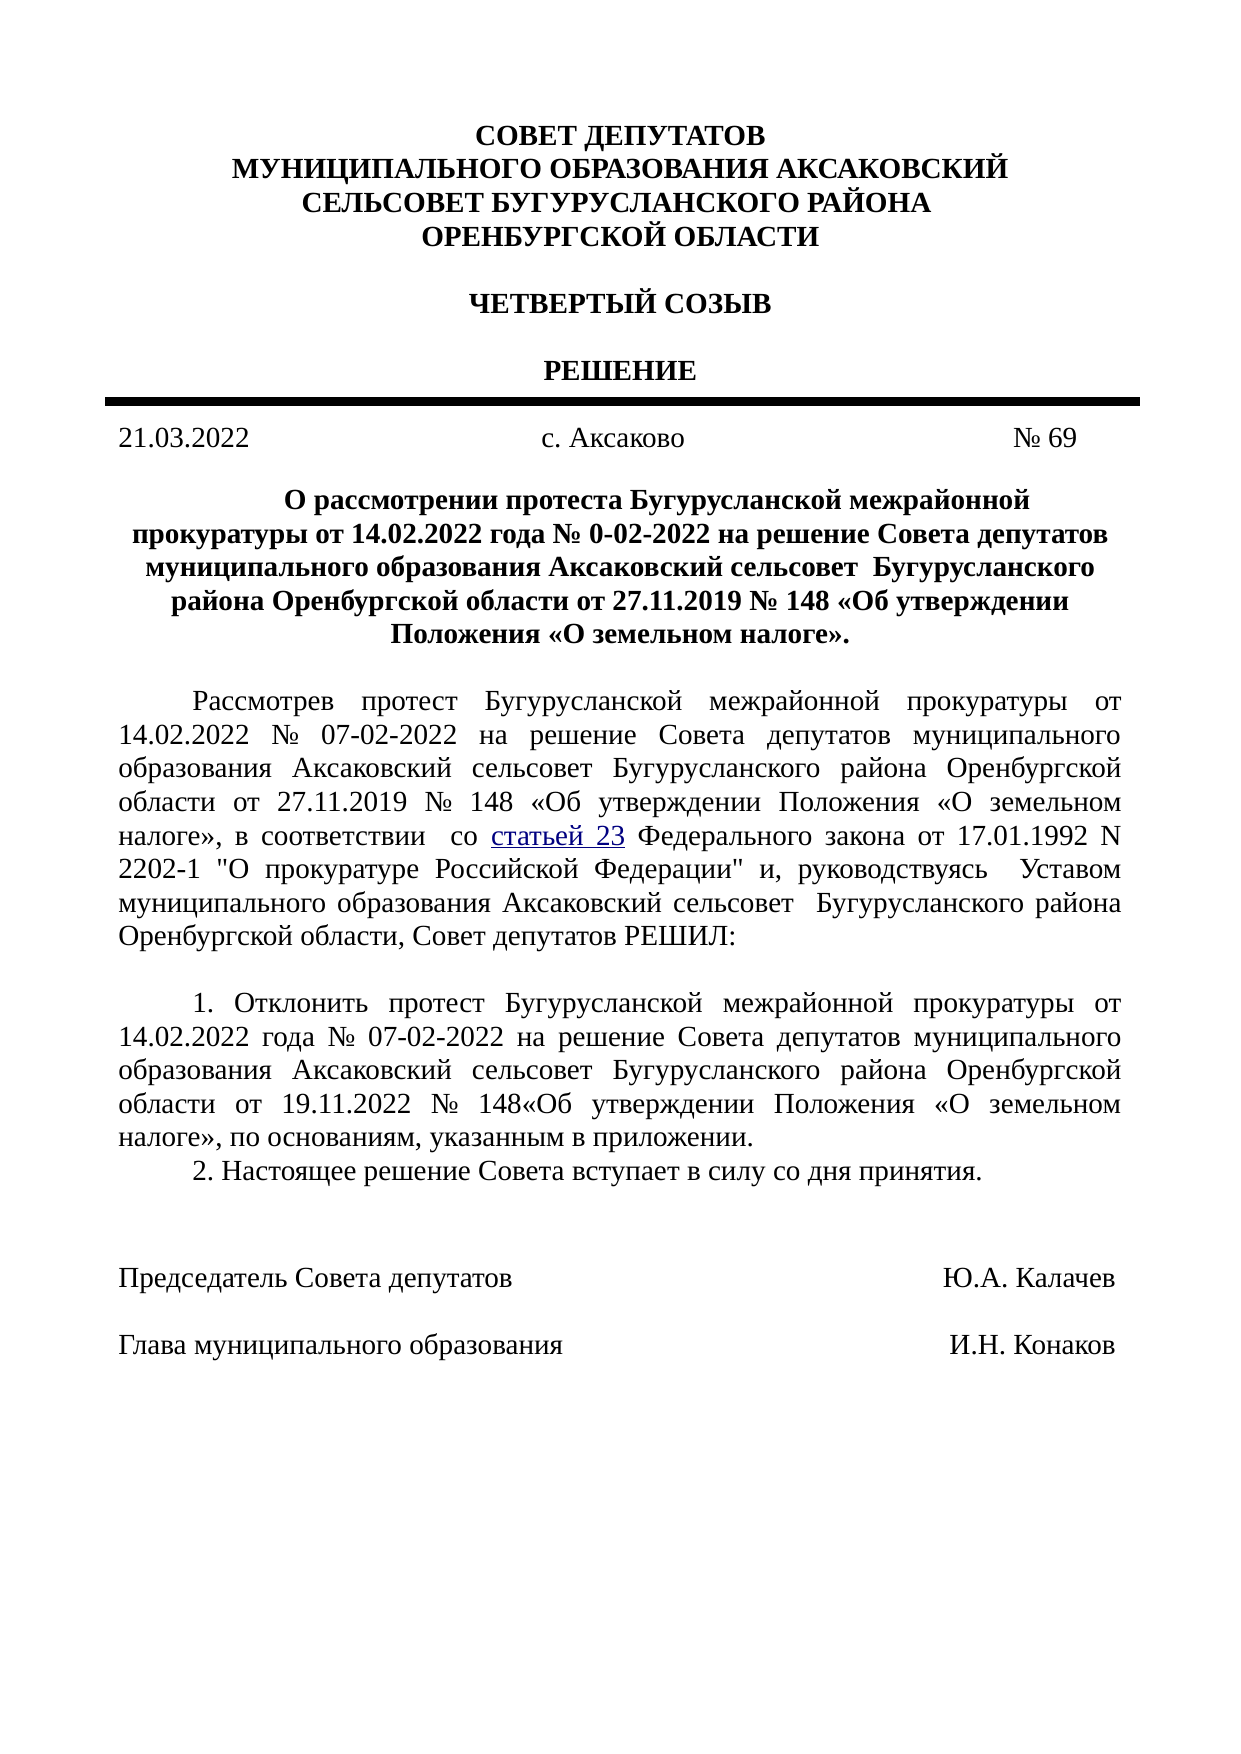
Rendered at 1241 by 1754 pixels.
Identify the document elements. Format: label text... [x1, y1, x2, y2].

text 21.03.2022 с. Аксаково № 69 [118, 420, 1122, 453]
text СОВЕТ ДЕПУТАТОВ [118, 118, 1122, 152]
text Рассмотрев протест Бугурусланской межрайонной прокуратуры от 14.02.2022 № 07-02-2022 на решение Совета депутатов муниципального образования Аксаковский сельсовет Бугурусланского района Оренбургской области от 27.11.2019 № 148 «Об утверждении Положения «О земельном налоге», в соответствии со статьей 23 Федерального закона от 17.01.1992 N 2202-1 "О прокуратуре Российской Федерации" и, руководствуясь Уставом муниципального образования Аксаковский сельсовет Бугурусланского района Оренбургской области, Совет депутатов РЕШИЛ: [118, 683, 1122, 952]
text СЕЛЬСОВЕТ БУГУРУСЛАНСКОГО РАЙОНА [118, 185, 1122, 219]
text О рассмотрении протеста Бугурусланской межрайонной прокуратуры от 14.02.2022 года № 0-02-2022 на решение Совета депутатов муниципального образования Аксаковский сельсовет Бугурусланского района Оренбургской области от 27.11.2019 № 148 «Об утверждении Положения «О земельном налоге». [118, 482, 1122, 650]
text ЧЕТВЕРТЫЙ СОЗЫВ [118, 286, 1122, 319]
text Глава муниципального образования И.Н. Конаков [118, 1327, 1122, 1361]
text МУНИЦИПАЛЬНОГО ОБРАЗОВАНИЯ АКСАКОВСКИЙ [118, 152, 1122, 185]
text Председатель Совета депутатов Ю.А. Калачев [118, 1260, 1122, 1294]
text 2. Настоящее решение Совета вступает в силу со дня принятия. [118, 1153, 1122, 1187]
text 1. Отклонить протест Бугурусланской межрайонной прокуратуры от 14.02.2022 года № 07-02-2022 на решение Совета депутатов муниципального образования Аксаковский сельсовет Бугурусланского района Оренбургской области от 19.11.2022 № 148«Об утверждении Положения «О земельном налоге», по основаниям, указанным в приложении. [118, 985, 1122, 1153]
text ОРЕНБУРГСКОЙ ОБЛАСТИ [118, 219, 1122, 252]
text РЕШЕНИЕ [118, 353, 1122, 386]
